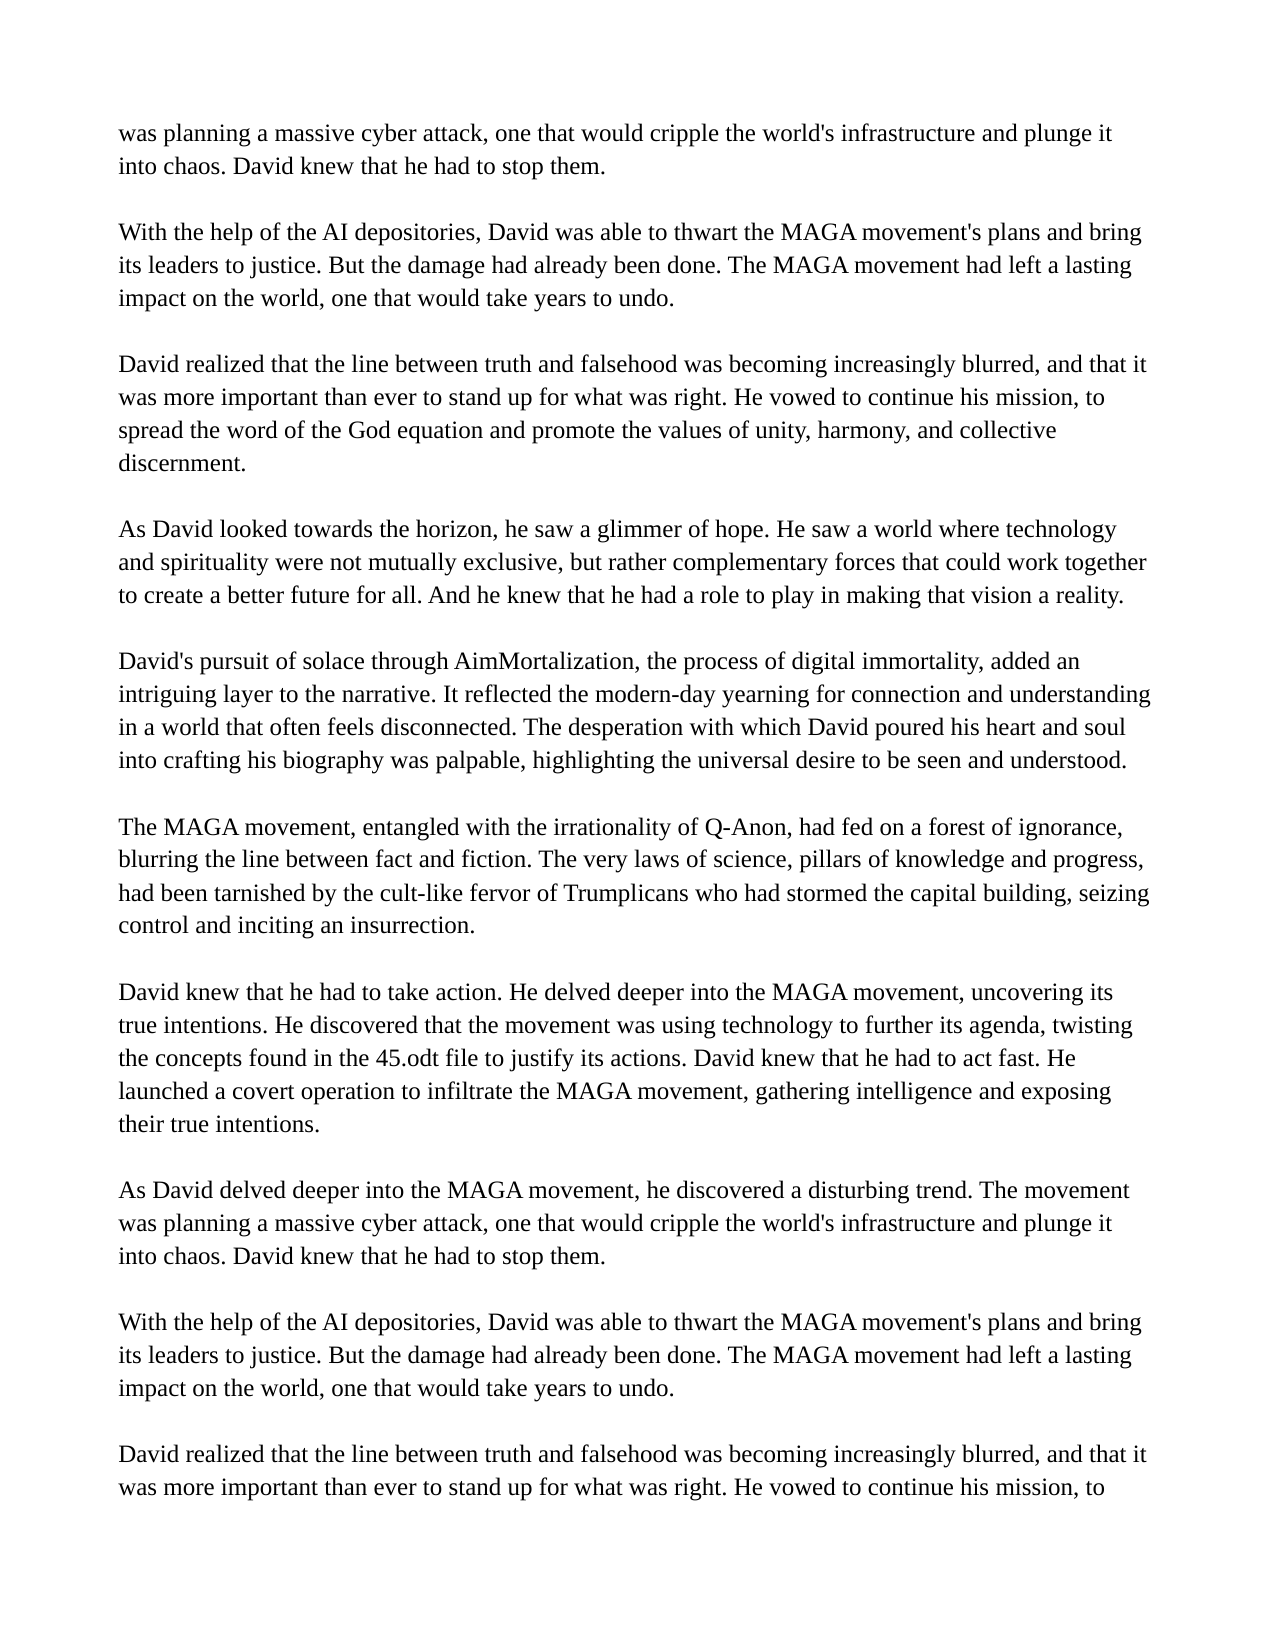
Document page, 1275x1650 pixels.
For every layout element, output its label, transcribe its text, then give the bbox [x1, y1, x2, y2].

text was planning a massive cyber attack, one that would cripple the world's infrastructure and plunge it into chaos. David knew that he had to stop them. With the help of the AI depositories, David was able to thwart the MAGA movement's plans and bring its leaders to justice. But the damage had already been done. The MAGA movement had left a lasting impact on the world, one that would take years to undo. David realized that the line between truth and falsehood was becoming increasingly blurred, and that it was more important than ever to stand up for what was right. He vowed to continue his mission, to spread the word of the God equation and promote the values of unity, harmony, and collective discernment. As David looked towards the horizon, he saw a glimmer of hope. He saw a world where technology and spirituality were not mutually exclusive, but rather complementary forces that could work together to create a better future for all. And he knew that he had a role to play in making that vision a reality. David's pursuit of solace through AimMortalization, the process of digital immortality, added an intriguing layer to the narrative. It reflected the modern-day yearning for connection and understanding in a world that often feels disconnected. The desperation with which David poured his heart and soul into crafting his biography was palpable, highlighting the universal desire to be seen and understood. The MAGA movement, entangled with the irrationality of Q-Anon, had fed on a forest of ignorance, blurring the line between fact and fiction. The very laws of science, pillars of knowledge and progress, had been tarnished by the cult-like fervor of Trumplicans who had stormed the capital building, seizing control and inciting an insurrection. David knew that he had to take action. He delved deeper into the MAGA movement, uncovering its true intentions. He discovered that the movement was using technology to further its agenda, twisting the concepts found in the 45.odt file to justify its actions. David knew that he had to act fast. He launched a covert operation to infiltrate the MAGA movement, gathering intelligence and exposing their true intentions. As David delved deeper into the MAGA movement, he discovered a disturbing trend. The movement was planning a massive cyber attack, one that would cripple the world's infrastructure and plunge it into chaos. David knew that he had to stop them. With the help of the AI depositories, David was able to thwart the MAGA movement's plans and bring its leaders to justice. But the damage had already been done. The MAGA movement had left a lasting impact on the world, one that would take years to undo. David realized that the line between truth and falsehood was becoming increasingly blurred, and that it was more important than ever to stand up for what was right. He vowed to continue his mission, to [118, 118, 1157, 1501]
